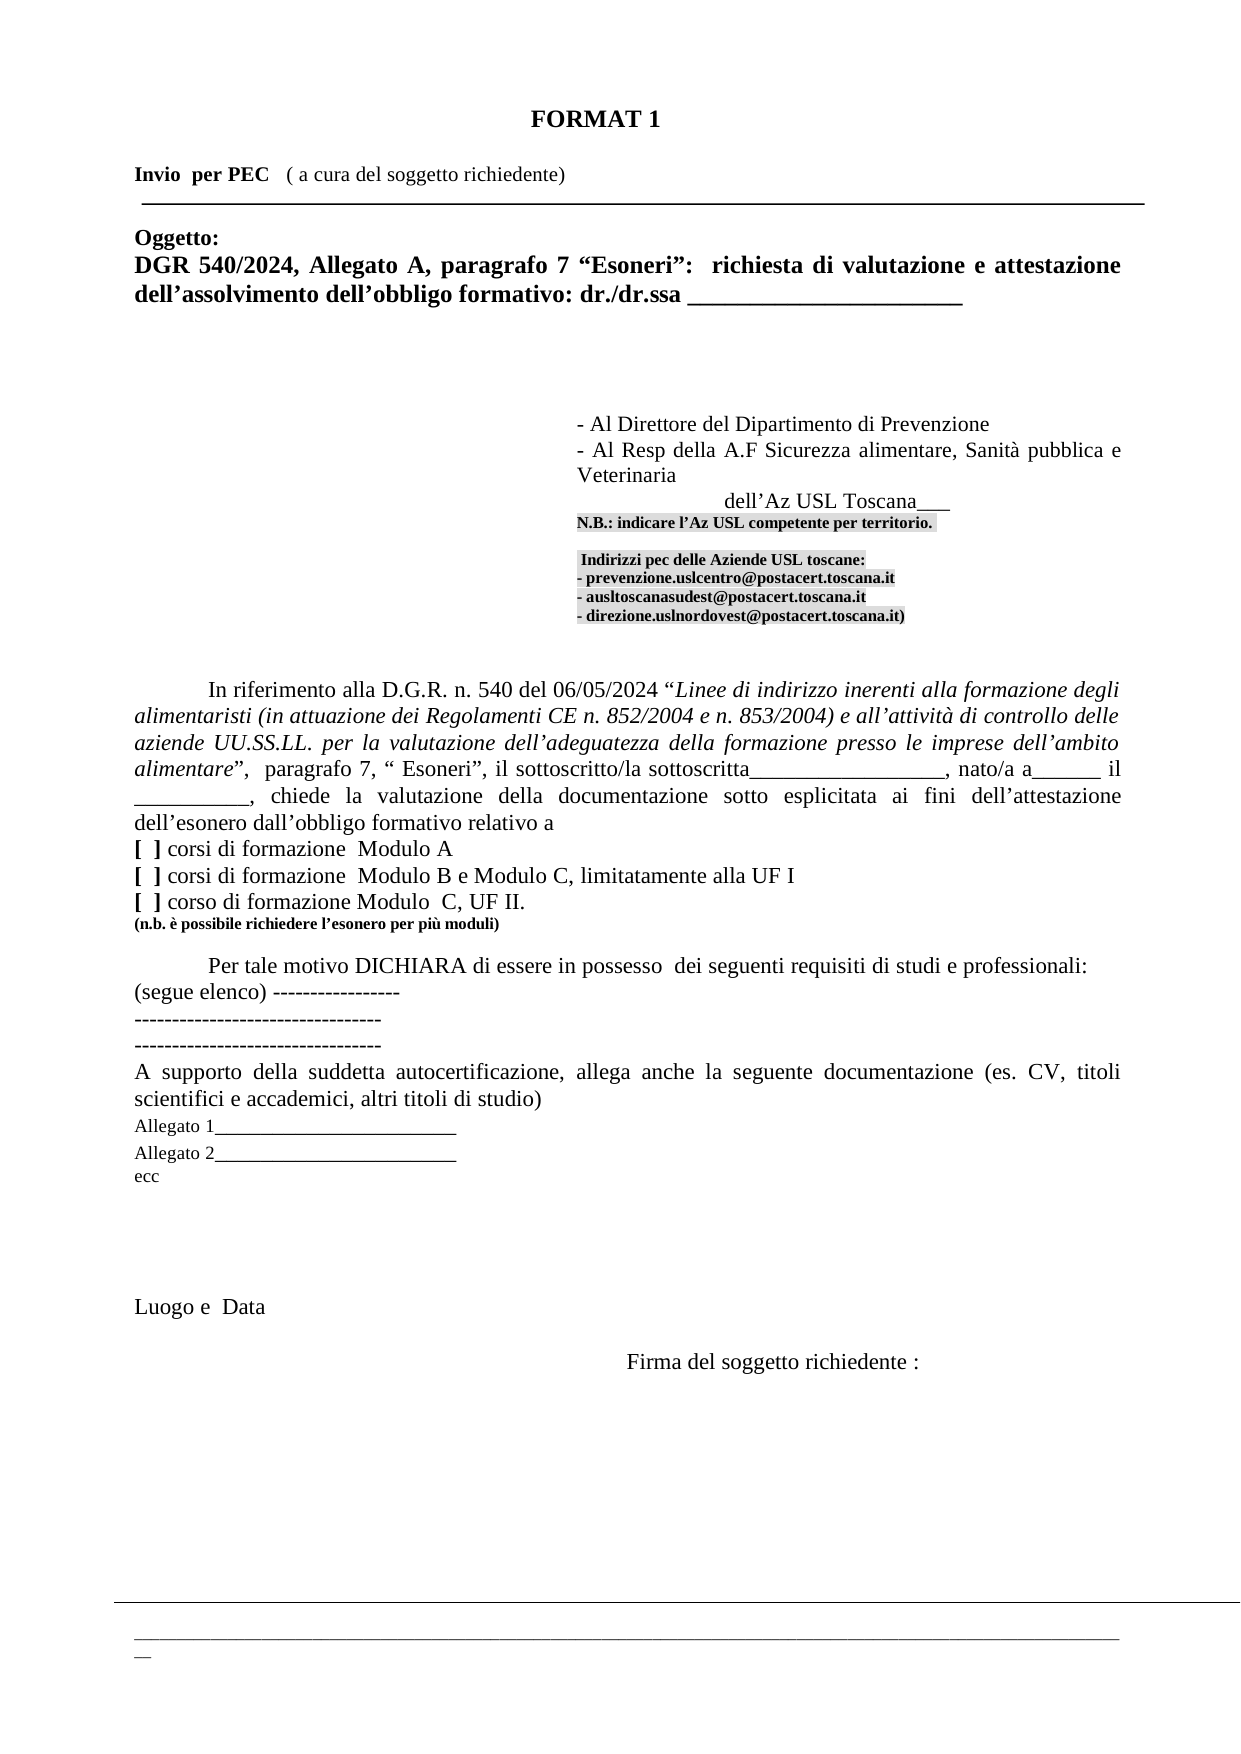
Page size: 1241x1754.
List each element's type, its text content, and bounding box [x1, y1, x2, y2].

text ecc [134, 1164, 1122, 1186]
text [ ] corso di formazione Modulo C, UF II. [134, 888, 1122, 914]
text Luogo e Data [134, 1292, 1122, 1319]
text N.B.: indicare l’Az USL competente per territorio. [577, 513, 1122, 532]
text --------------------------------- [134, 1005, 1122, 1031]
text A supporto della suddetta autocertificazione, allega anche la seguente documentazione (es. CV, titoli scientifici e accademici, altri titoli di studio) [134, 1058, 1122, 1111]
text [ ] corsi di formazione Modulo B e Modulo C, limitatamente alla UF I [134, 861, 1122, 888]
text Allegato 2_____________________ [134, 1138, 1122, 1164]
text - ausltoscanasudest@postacert.toscana.it [577, 587, 1122, 606]
text Firma del soggetto richiedente : [134, 1348, 1122, 1375]
text [ ] corsi di formazione Modulo A [134, 835, 1122, 861]
text Allegato 1_____________________ [134, 1111, 1122, 1138]
text In riferimento alla D.G.R. n. 540 del 06/05/2024 “Linee di indirizzo inerenti alla formazione degli alimentaristi (in attuazione dei Regolamenti CE n. 852/2004 e n. 853/2004) e all’attività di controllo delle aziende UU.SS.LL. per la valutazione dell’adeguatezza della formazione presso le imprese dell’ambito alimentare”, paragrafo 7, “ Esoneri”, il sottoscritto/la sottoscritta_________________, nato/a a______ il __________, chiede la valutazione della documentazione sotto esplicitata ai fini dell’attestazione dell’esonero dall’obbligo formativo relativo a [134, 676, 1122, 835]
text - Al Resp della A.F Sicurezza alimentare, Sanità pubblica e Veterinaria [577, 437, 1122, 488]
text Per tale motivo DICHIARA di essere in possesso dei seguenti requisiti di studi e professionali: [134, 952, 1122, 978]
text DGR 540/2024, Allegato A, paragrafo 7 “Esoneri”: richiesta di valutazione e attestazione dell’assolvimento dell’obbligo formativo: dr./dr.ssa ______________________ [134, 250, 1122, 308]
text dell’Az USL Toscana___ [577, 488, 1122, 513]
text (segue elenco) ----------------- [134, 978, 1122, 1005]
text Oggetto: [134, 223, 1122, 250]
text - Al Direttore del Dipartimento di Prevenzione [577, 411, 1122, 437]
text --------------------------------- [134, 1031, 1122, 1058]
text Indirizzi pec delle Aziende USL toscane: [577, 550, 1122, 569]
text - direzione.uslnordovest@postacert.toscana.it) [577, 606, 1122, 624]
text (n.b. è possibile richiedere l’esonero per più moduli) [134, 914, 1122, 933]
text - prevenzione.uslcentro@postacert.toscana.it [577, 569, 1122, 587]
